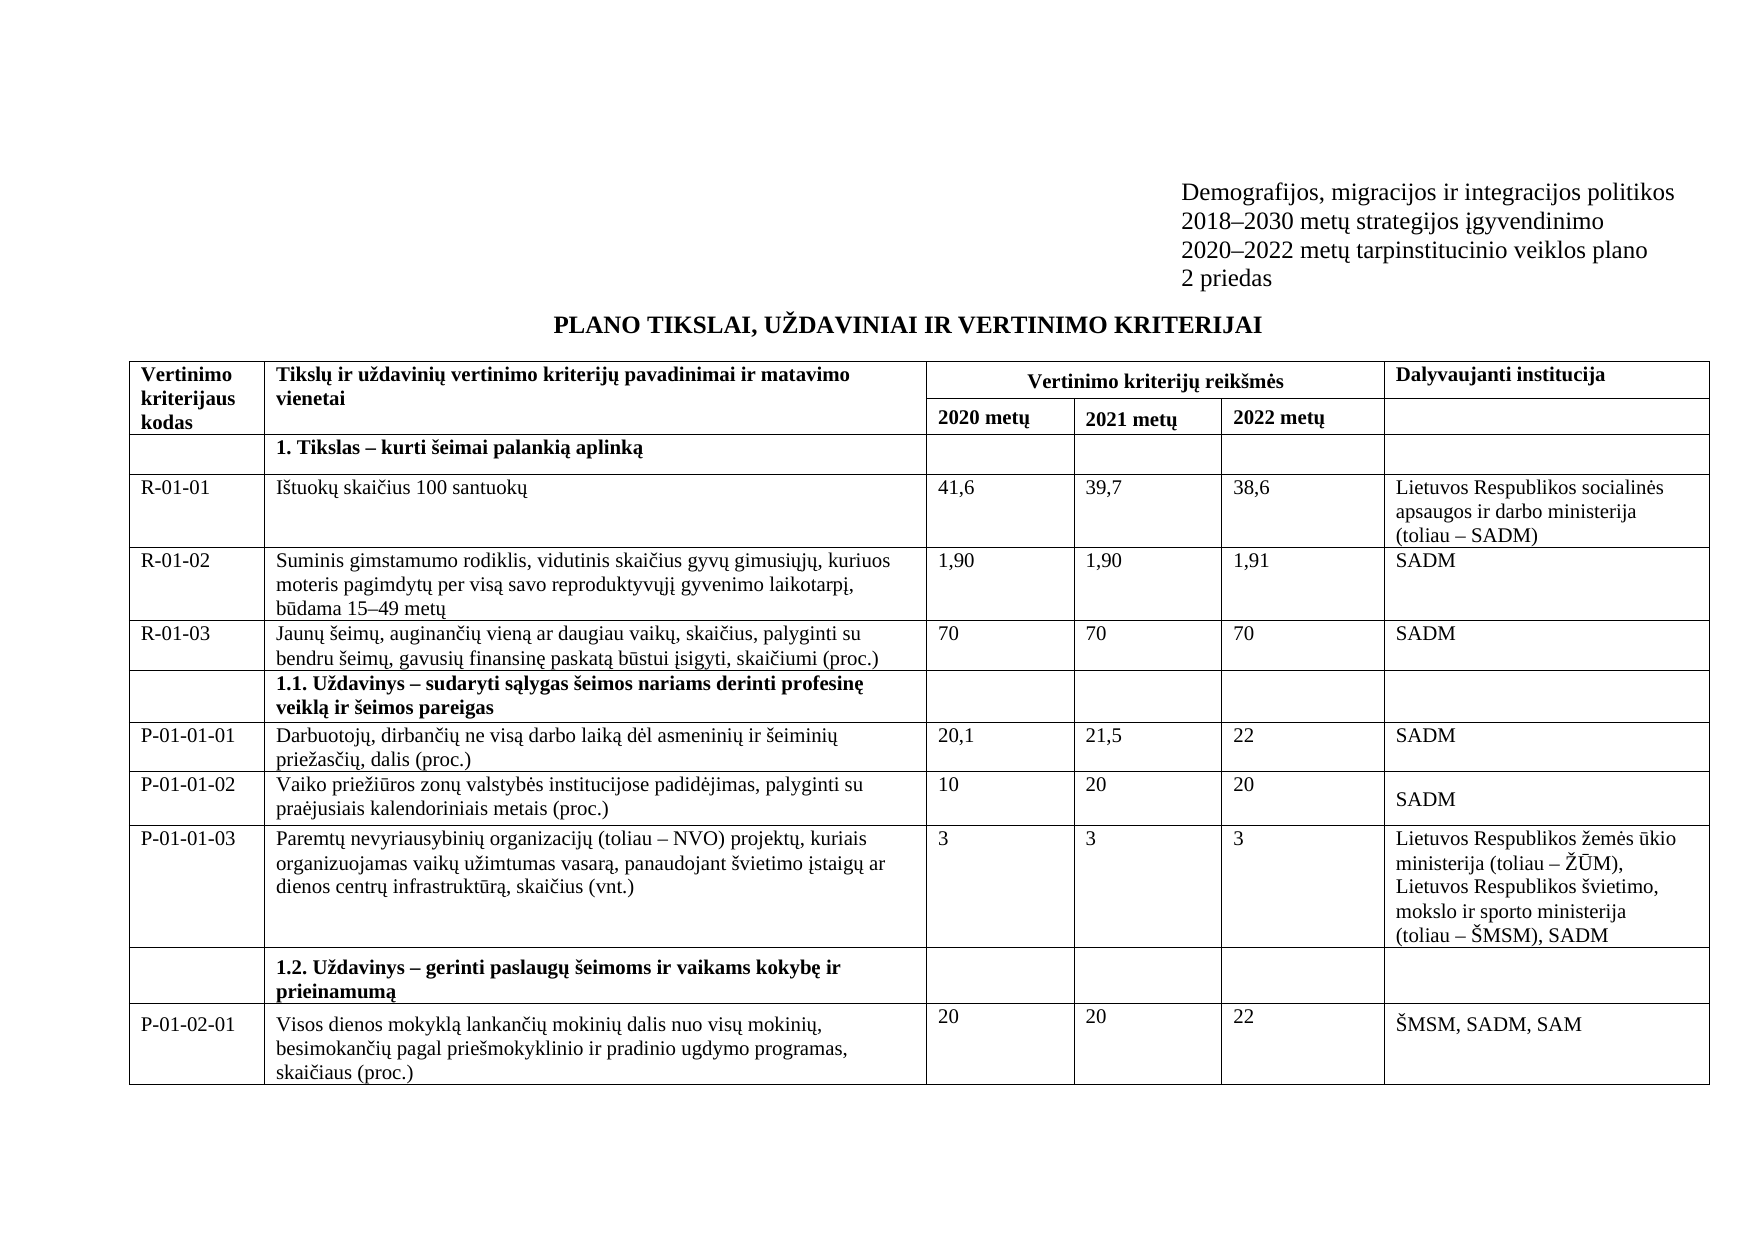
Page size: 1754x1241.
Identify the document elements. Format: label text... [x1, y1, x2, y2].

table_cell [130, 671, 264, 722]
table_cell 20 [1075, 772, 1221, 825]
table_cell 1,90 [1075, 548, 1221, 620]
table_cell [927, 671, 1074, 722]
table_cell Paremtų nevyriausybinių organizacijų (toliau – NVO) projektų, kuriais organizuojamas vaikų užimtumas vasarą, panaudojant švietimo įstaigų ar dienos centrų infrastruktūrą, skaičius (vnt.) [265, 826, 926, 947]
text 2 priedas [118, 263, 1698, 292]
table_cell 1. Tikslas – kurti šeimai palankią aplinką [265, 435, 926, 474]
table_cell R-01-02 [130, 548, 264, 620]
table_header Vertinimo kriterijų reikšmės [927, 362, 1384, 398]
table_cell 1,90 [927, 548, 1074, 620]
table_cell [927, 435, 1074, 474]
table_cell SADM [1385, 548, 1709, 620]
table_cell [1385, 948, 1709, 1003]
table_header Dalyvaujanti institucija [1385, 362, 1709, 398]
table_cell 3 [1222, 826, 1384, 947]
table_cell 70 [1075, 621, 1221, 669]
table_cell 1.1. Uždavinys – sudaryti sąlygas šeimos nariams derinti profesinę veiklą ir šeimos pareigas [265, 671, 926, 722]
table_cell 70 [927, 621, 1074, 669]
table_cell ŠMSM, SADM, SAM [1385, 1004, 1709, 1084]
table_cell R-01-03 [130, 621, 264, 669]
table_cell [1222, 671, 1384, 722]
table_cell 20 [1075, 1004, 1221, 1084]
table_cell 1,91 [1222, 548, 1384, 620]
table_cell 22 [1222, 723, 1384, 771]
table_cell 20 [1222, 772, 1384, 825]
table_cell [1385, 671, 1709, 722]
table_cell SADM [1385, 723, 1709, 771]
table_cell [1075, 948, 1221, 1003]
table_cell [1075, 671, 1221, 722]
table_cell 22 [1222, 1004, 1384, 1084]
table_cell [1222, 948, 1384, 1003]
table_cell 39,7 [1075, 475, 1221, 547]
table_cell P-01-01-03 [130, 826, 264, 947]
table_cell SADM [1385, 621, 1709, 669]
table_cell [1222, 435, 1384, 474]
table_cell P-01-02-01 [130, 1004, 264, 1084]
table_cell 2021 metų [1075, 399, 1221, 434]
table_header Vertinimo kriterijaus kodas [130, 362, 264, 434]
table_cell 20,1 [927, 723, 1074, 771]
table_cell SADM [1385, 772, 1709, 825]
text 2020–2022 metų tarpinstitucinio veiklos plano [118, 235, 1698, 263]
table_cell Vaiko priežiūros zonų valstybės institucijose padidėjimas, palyginti su praėjusiais kalendoriniais metais (proc.) [265, 772, 926, 825]
table_cell 3 [927, 826, 1074, 947]
table_cell P-01-01-02 [130, 772, 264, 825]
table_cell [130, 435, 264, 474]
table_cell Ištuokų skaičius 100 santuokų [265, 475, 926, 547]
table_cell [1385, 435, 1709, 474]
text PLANO TIKSLAI, UŽDAVINIAI IR VERTINIMO KRITERIJAI [118, 315, 1698, 338]
table_cell Lietuvos Respublikos žemės ūkio ministerija (toliau – ŽŪM), Lietuvos Respublikos švietimo, mokslo ir sporto ministerija (toliau – ŠMSM), SADM [1385, 826, 1709, 947]
table_cell R-01-01 [130, 475, 264, 547]
table_cell 3 [1075, 826, 1221, 947]
table_cell Suminis gimstamumo rodiklis, vidutinis skaičius gyvų gimusiųjų, kuriuos moteris pagimdytų per visą savo reproduktyvųjį gyvenimo laikotarpį, būdama 15–49 metų [265, 548, 926, 620]
table_cell 2022 metų [1222, 399, 1384, 434]
table_cell 38,6 [1222, 475, 1384, 547]
table_cell [927, 948, 1074, 1003]
table_cell 10 [927, 772, 1074, 825]
table_cell Jaunų šeimų, auginančių vieną ar daugiau vaikų, skaičius, palyginti su bendru šeimų, gavusių finansinę paskatą būstui įsigyti, skaičiumi (proc.) [265, 621, 926, 669]
table_cell Lietuvos Respublikos socialinės apsaugos ir darbo ministerija (toliau – SADM) [1385, 475, 1709, 547]
table_cell Darbuotojų, dirbančių ne visą darbo laiką dėl asmeninių ir šeiminių priežasčių, dalis (proc.) [265, 723, 926, 771]
table_cell [130, 948, 264, 1003]
table_cell 70 [1222, 621, 1384, 669]
table_cell Visos dienos mokyklą lankančių mokinių dalis nuo visų mokinių, besimokančių pagal priešmokyklinio ir pradinio ugdymo programas, skaičiaus (proc.) [265, 1004, 926, 1084]
table_cell [1385, 399, 1709, 434]
table_cell [1075, 435, 1221, 474]
text Demografijos, migracijos ir integracijos politikos [118, 177, 1698, 206]
table_cell 20 [927, 1004, 1074, 1084]
table_cell 21,5 [1075, 723, 1221, 771]
table_cell 1.2. Uždavinys – gerinti paslaugų šeimoms ir vaikams kokybę ir prieinamumą [265, 948, 926, 1003]
table_cell 2020 metų [927, 399, 1074, 434]
text 2018–2030 metų strategijos įgyvendinimo [118, 206, 1698, 235]
table_header Tikslų ir uždavinių vertinimo kriterijų pavadinimai ir matavimo vienetai [265, 362, 926, 434]
table_cell P-01-01-01 [130, 723, 264, 771]
table_cell 41,6 [927, 475, 1074, 547]
